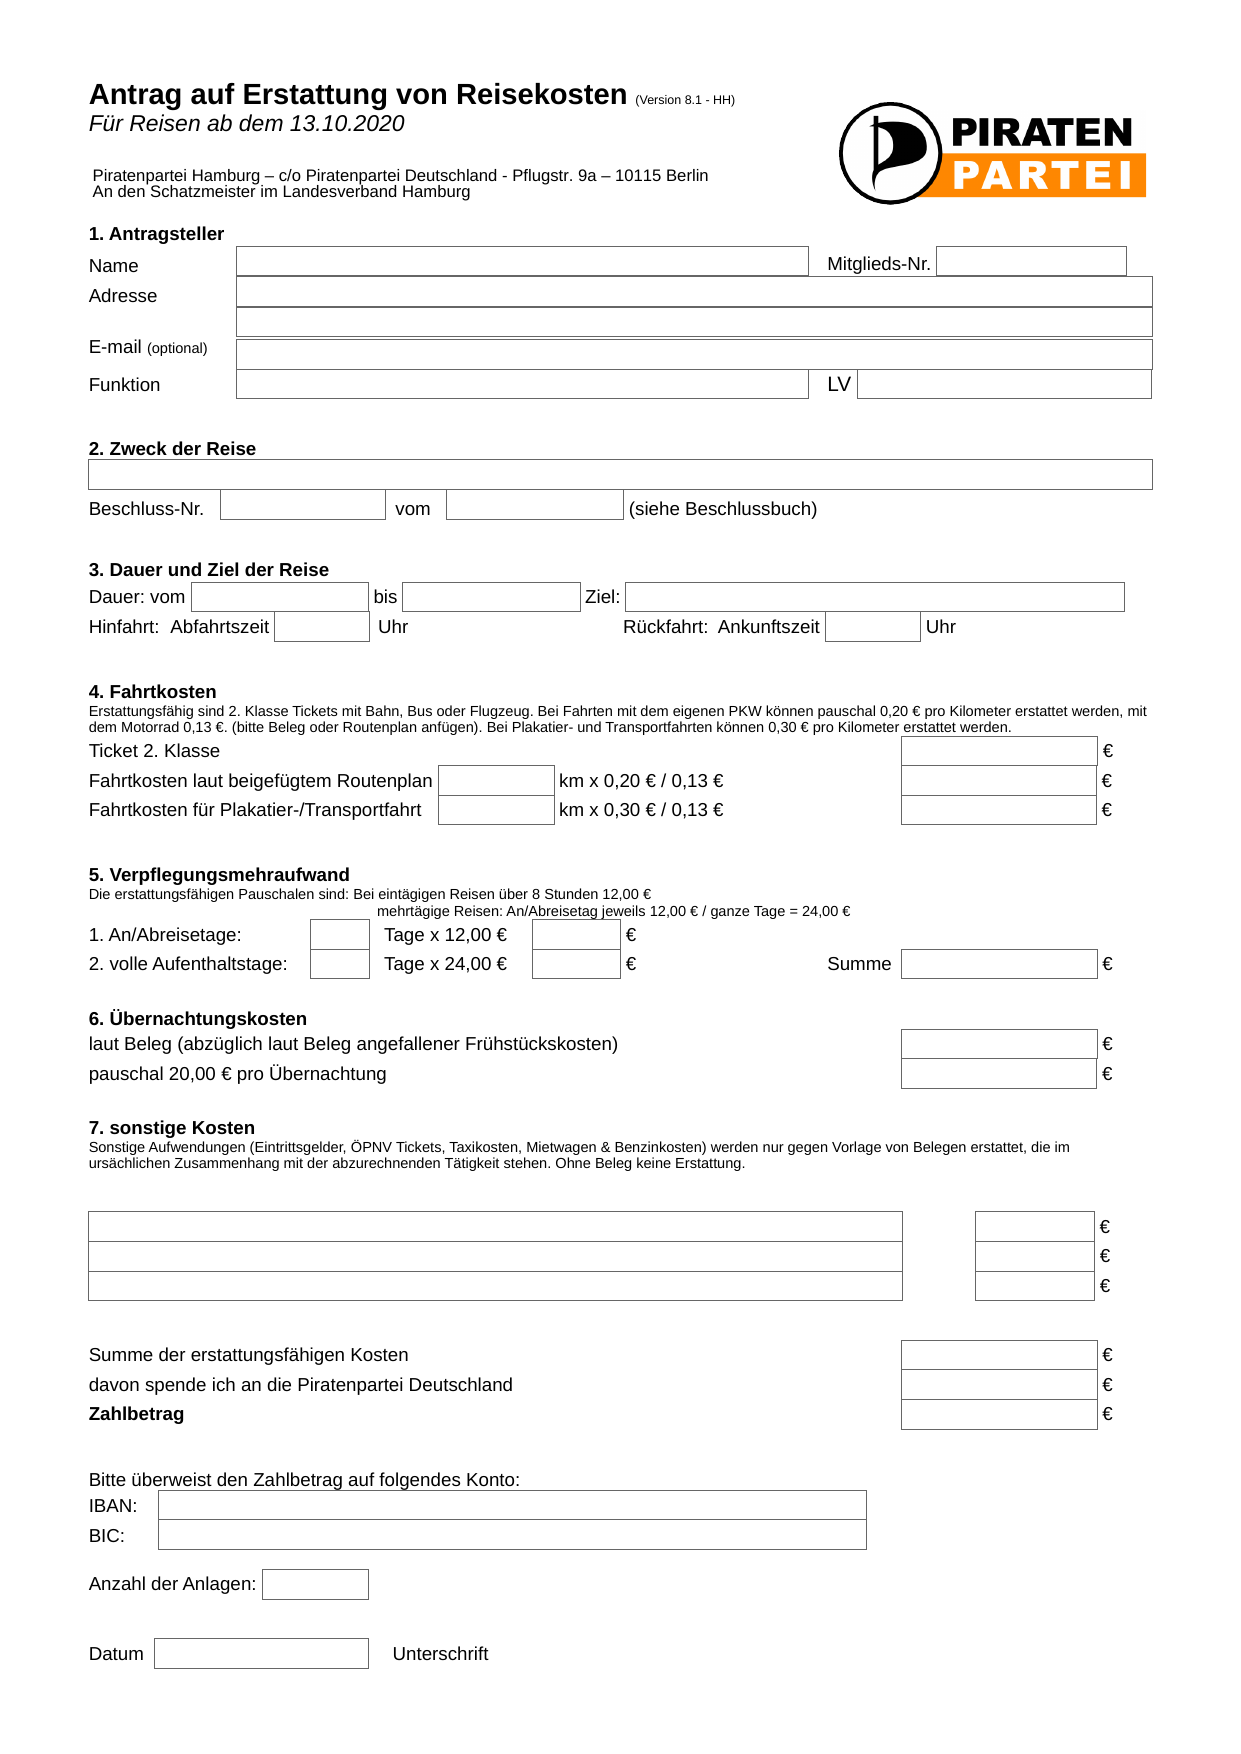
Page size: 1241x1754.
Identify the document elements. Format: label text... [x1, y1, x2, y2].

text € [1097, 765, 1152, 795]
text Bitte überweist den Zahlbetrag auf folgendes Konto: [88, 1468, 1152, 1490]
text 2. volle Aufenthaltstage: [88, 949, 310, 978]
text Uhr [921, 611, 1152, 641]
text Tage x 24,00 € [370, 949, 532, 978]
text € [1098, 949, 1147, 978]
text Unterschrift [369, 1638, 1152, 1668]
text Sonstige Aufwendungen (Eintrittsgelder, ÖPNV Tickets, Taxikosten, Mietwagen & Benzinkosten) werden nur gegen Vorlage von Belegen erstattet, die im ursächlichen Zusammenhang mit der abzurechnenden Tätigkeit stehen. Ohne Beleg keine Erstattung. [88, 1138, 1152, 1172]
text € [1095, 1241, 1152, 1271]
text € [1097, 1058, 1152, 1088]
text € [1098, 736, 1152, 765]
text Name [88, 246, 236, 276]
text Datum [88, 1638, 154, 1668]
text laut Beleg (abzüglich laut Beleg angefallener Frühstückskosten) [88, 1029, 901, 1058]
text Zahlbetrag [88, 1399, 901, 1429]
text Antrag auf Erstattung von Reisekosten (Version 8.1 - HH) [88, 77, 826, 110]
text € [1098, 1029, 1152, 1058]
text € [1095, 1271, 1152, 1300]
text [1127, 246, 1152, 276]
text € [1098, 1399, 1152, 1429]
text mehrtägige Reisen: An/Abreisetag jeweils 12,00 € / ganze Tage = 24,00 € [88, 903, 1152, 919]
text Summe der erstattungsfähigen Kosten [88, 1340, 901, 1369]
text km x 0,20 € / 0,13 € [555, 765, 901, 795]
text € [1098, 1340, 1152, 1369]
text Mitglieds-Nr. [809, 246, 936, 276]
text km x 0,30 € / 0,13 € [555, 795, 901, 824]
text BIC: [88, 1519, 158, 1549]
list 4. Fahrtkosten [88, 681, 1152, 702]
text € [1098, 1369, 1152, 1399]
text Adresse [88, 276, 236, 307]
text [369, 1569, 1152, 1599]
text [867, 1490, 1152, 1519]
text 1. An/Abreisetage: [88, 919, 310, 949]
text Tage x 12,00 € [370, 919, 532, 949]
text [903, 1241, 975, 1271]
text [903, 1212, 975, 1241]
text € [1095, 1212, 1152, 1241]
text Hinfahrt: Abfahrtszeit [88, 611, 274, 641]
text Für Reisen ab dem 13.10.2020 [88, 110, 826, 137]
text € Summe [621, 949, 901, 978]
text vom [386, 490, 446, 519]
text [867, 1519, 1152, 1549]
text Erstattungsfähig sind 2. Klasse Tickets mit Bahn, Bus oder Flugzeug. Bei Fahrten mit dem eigenen PKW können pauschal 0,20 € pro Kilometer erstattet werden, mit dem Motorrad 0,13 €. (bitte Beleg oder Routenplan anfügen). Bei Plakatier- und Transportfahrten können 0,30 € pro Kilometer erstattet werden. [88, 702, 1152, 736]
text E-mail (optional) [88, 307, 1152, 369]
text 2. Zweck der Reise [88, 438, 1152, 459]
text 3. Dauer und Ziel der Reise [88, 553, 1152, 582]
list bis [369, 582, 402, 611]
text [903, 1271, 975, 1300]
text davon spende ich an die Piratenpartei Deutschland [88, 1369, 901, 1399]
text 7. sonstige Kosten [88, 1117, 1152, 1138]
text Anzahl der Anlagen: [88, 1569, 262, 1599]
text € [621, 919, 1152, 949]
text Funktion [88, 369, 236, 398]
text 6. Übernachtungskosten [88, 1007, 1152, 1029]
list Ziel: [581, 582, 625, 611]
text Ticket 2. Klasse [88, 736, 901, 765]
text LV [809, 370, 857, 398]
list [1125, 582, 1152, 611]
text IBAN: [88, 1490, 158, 1519]
text Fahrtkosten für Plakatier-/Transportfahrt [88, 795, 438, 824]
text Fahrtkosten laut beigefügtem Routenplan [88, 765, 438, 795]
text Die erstattungsfähigen Pauschalen sind: Bei eintägigen Reisen über 8 Stunden 12,00 € [88, 886, 1152, 903]
text Beschluss-Nr. [88, 490, 220, 519]
text € [1097, 795, 1152, 824]
text Uhr Rückfahrt: Ankunftszeit [370, 611, 825, 641]
text 5. Verpflegungsmehraufwand [88, 864, 1152, 886]
picture [826, 73, 1174, 235]
text 1. Antragsteller [88, 217, 1152, 246]
text (siehe Beschlussbuch) [624, 490, 1152, 519]
list Dauer: vom [88, 582, 191, 611]
text pauschal 20,00 € pro Übernachtung [88, 1058, 901, 1088]
